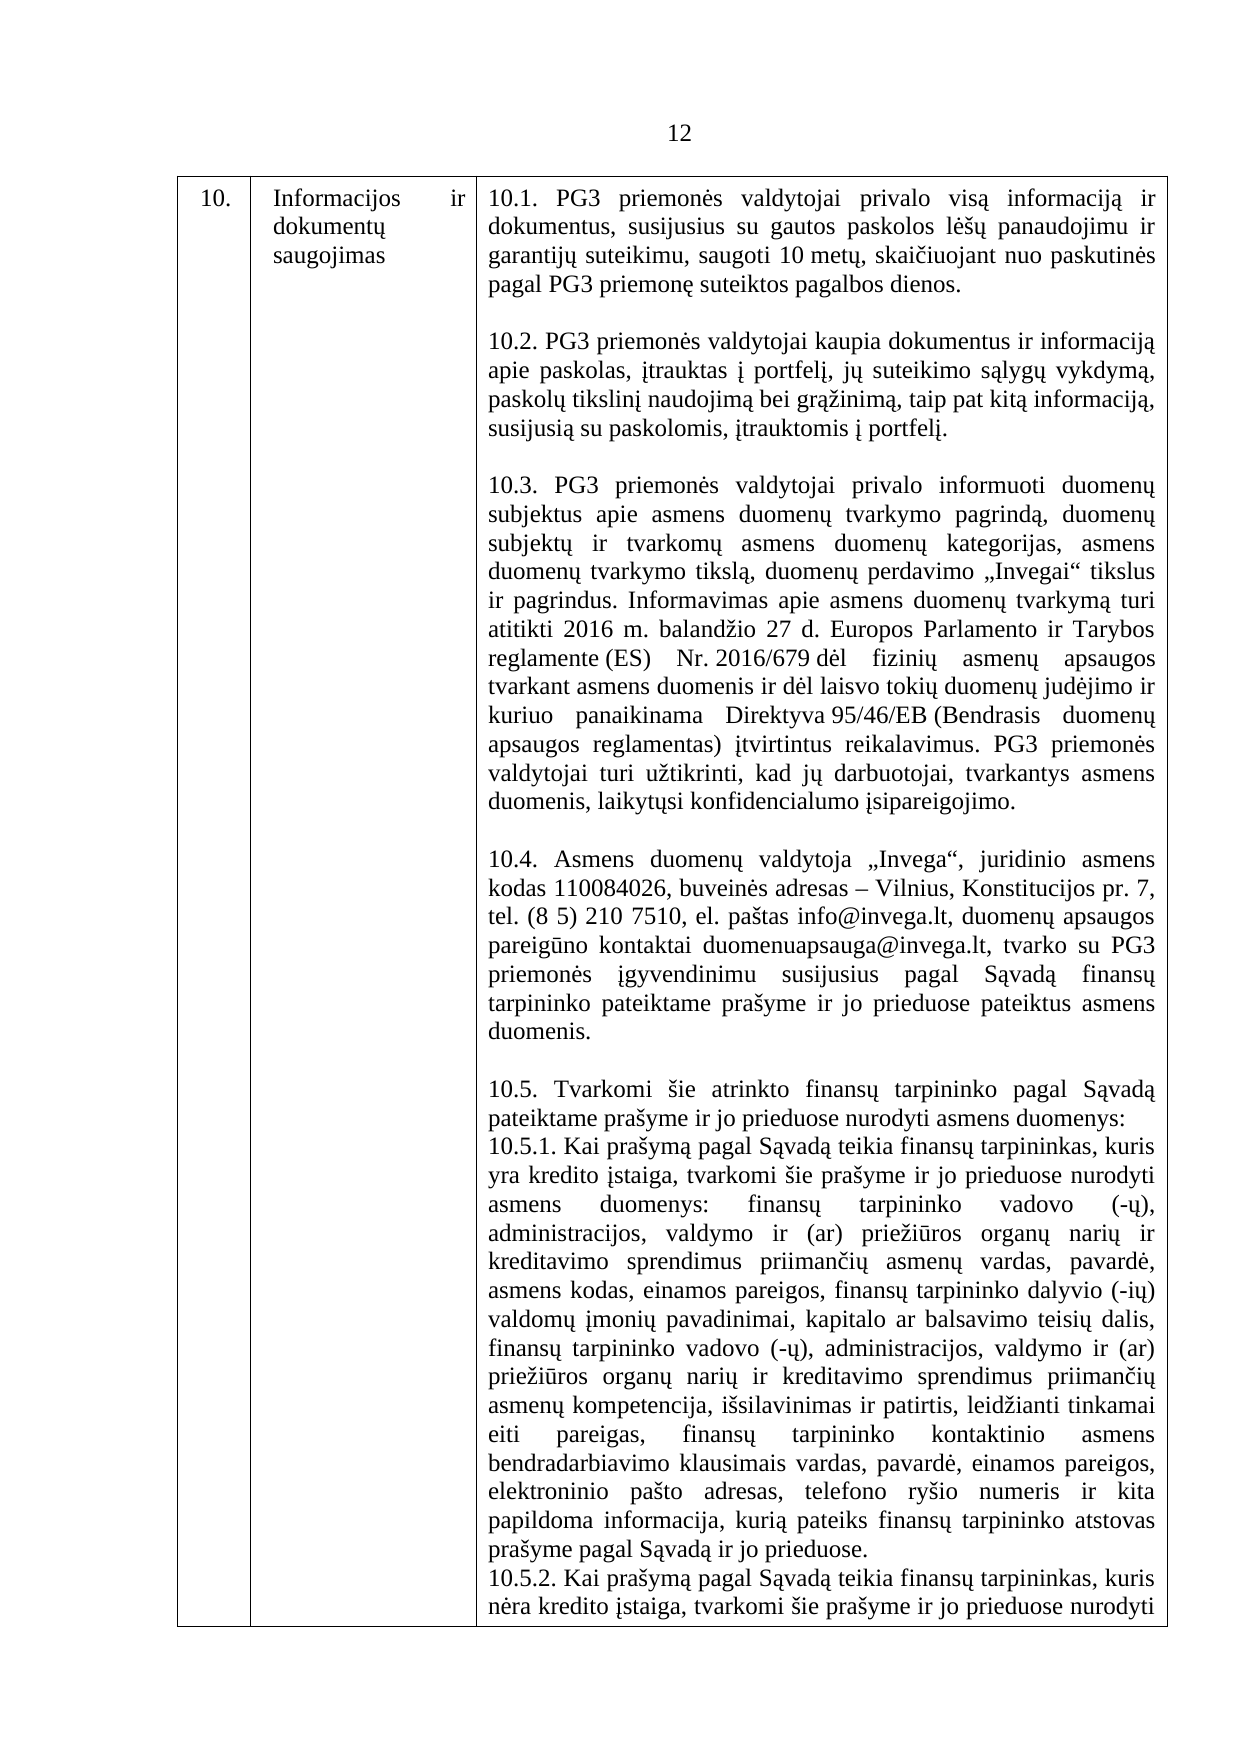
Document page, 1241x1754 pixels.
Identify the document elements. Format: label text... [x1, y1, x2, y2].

table_cell 10. [178, 177, 250, 1626]
table_cell 10.1. PG3 priemonės valdytojai privalo visą informaciją ir dokumentus, susijusius su gautos paskolos lėšų panaudojimu ir garantijų suteikimu, saugoti 10 metų, skaičiuojant nuo paskutinės pagal PG3 priemonę suteiktos pagalbos dienos. 10.2. PG3 priemonės valdytojai kaupia dokumentus ir informaciją apie paskolas, įtrauktas į portfelį, jų suteikimo sąlygų vykdymą, paskolų tikslinį naudojimą bei grąžinimą, taip pat kitą informaciją, susijusią su paskolomis, įtrauktomis į portfelį. 10.3. PG3 priemonės valdytojai privalo informuoti duomenų subjektus apie asmens duomenų tvarkymo pagrindą, duomenų subjektų ir tvarkomų asmens duomenų kategorijas, asmens duomenų tvarkymo tikslą, duomenų perdavimo „Invegai“ tikslus ir pagrindus. Informavimas apie asmens duomenų tvarkymą turi atitikti 2016 m. balandžio 27 d. Europos Parlamento ir Tarybos reglamente (ES) Nr. 2016/679 dėl fizinių asmenų apsaugos tvarkant asmens duomenis ir dėl laisvo tokių duomenų judėjimo ir kuriuo panaikinama Direktyva 95/46/EB (Bendrasis duomenų apsaugos reglamentas) įtvirtintus reikalavimus. PG3 priemonės valdytojai turi užtikrinti, kad jų darbuotojai, tvarkantys asmens duomenis, laikytųsi konfidencialumo įsipareigojimo. 10.4. Asmens duomenų valdytoja „Invega“, juridinio asmens kodas 110084026, buveinės adresas – Vilnius, Konstitucijos pr. 7, tel. (8 5) 210 7510, el. paštas info@invega.lt, duomenų apsaugos pareigūno kontaktai duomenuapsauga@invega.lt, tvarko su PG3 priemonės įgyvendinimu susijusius pagal Sąvadą finansų tarpininko pateiktame prašyme ir jo prieduose pateiktus asmens duomenis. 10.5. Tvarkomi šie atrinkto finansų tarpininko pagal Sąvadą pateiktame prašyme ir jo prieduose nurodyti asmens duomenys: 10.5.1. Kai prašymą pagal Sąvadą teikia finansų tarpininkas, kuris yra kredito įstaiga, tvarkomi šie prašyme ir jo prieduose nurodyti asmens duomenys: finansų tarpininko vadovo (-ų), administracijos, valdymo ir (ar) priežiūros organų narių ir kreditavimo sprendimus priimančių asmenų vardas, pavardė, asmens kodas, einamos pareigos, finansų tarpininko dalyvio (-ių) valdomų įmonių pavadinimai, kapitalo ar balsavimo teisių dalis, finansų tarpininko vadovo (-ų), administracijos, valdymo ir (ar) priežiūros organų narių ir kreditavimo sprendimus priimančių asmenų kompetencija, išsilavinimas ir patirtis, leidžianti tinkamai eiti pareigas, finansų tarpininko kontaktinio asmens bendradarbiavimo klausimais vardas, pavardė, einamos pareigos, elektroninio pašto adresas, telefono ryšio numeris ir kita papildoma informacija, kurią pateiks finansų tarpininko atstovas prašyme pagal Sąvadą ir jo prieduose. 10.5.2. Kai prašymą pagal Sąvadą teikia finansų tarpininkas, kuris nėra kredito įstaiga, tvarkomi šie prašyme ir jo prieduose nurodyti [477, 177, 1167, 1626]
table_cell Informacijos ir dokumentų saugojimas [251, 177, 476, 1626]
